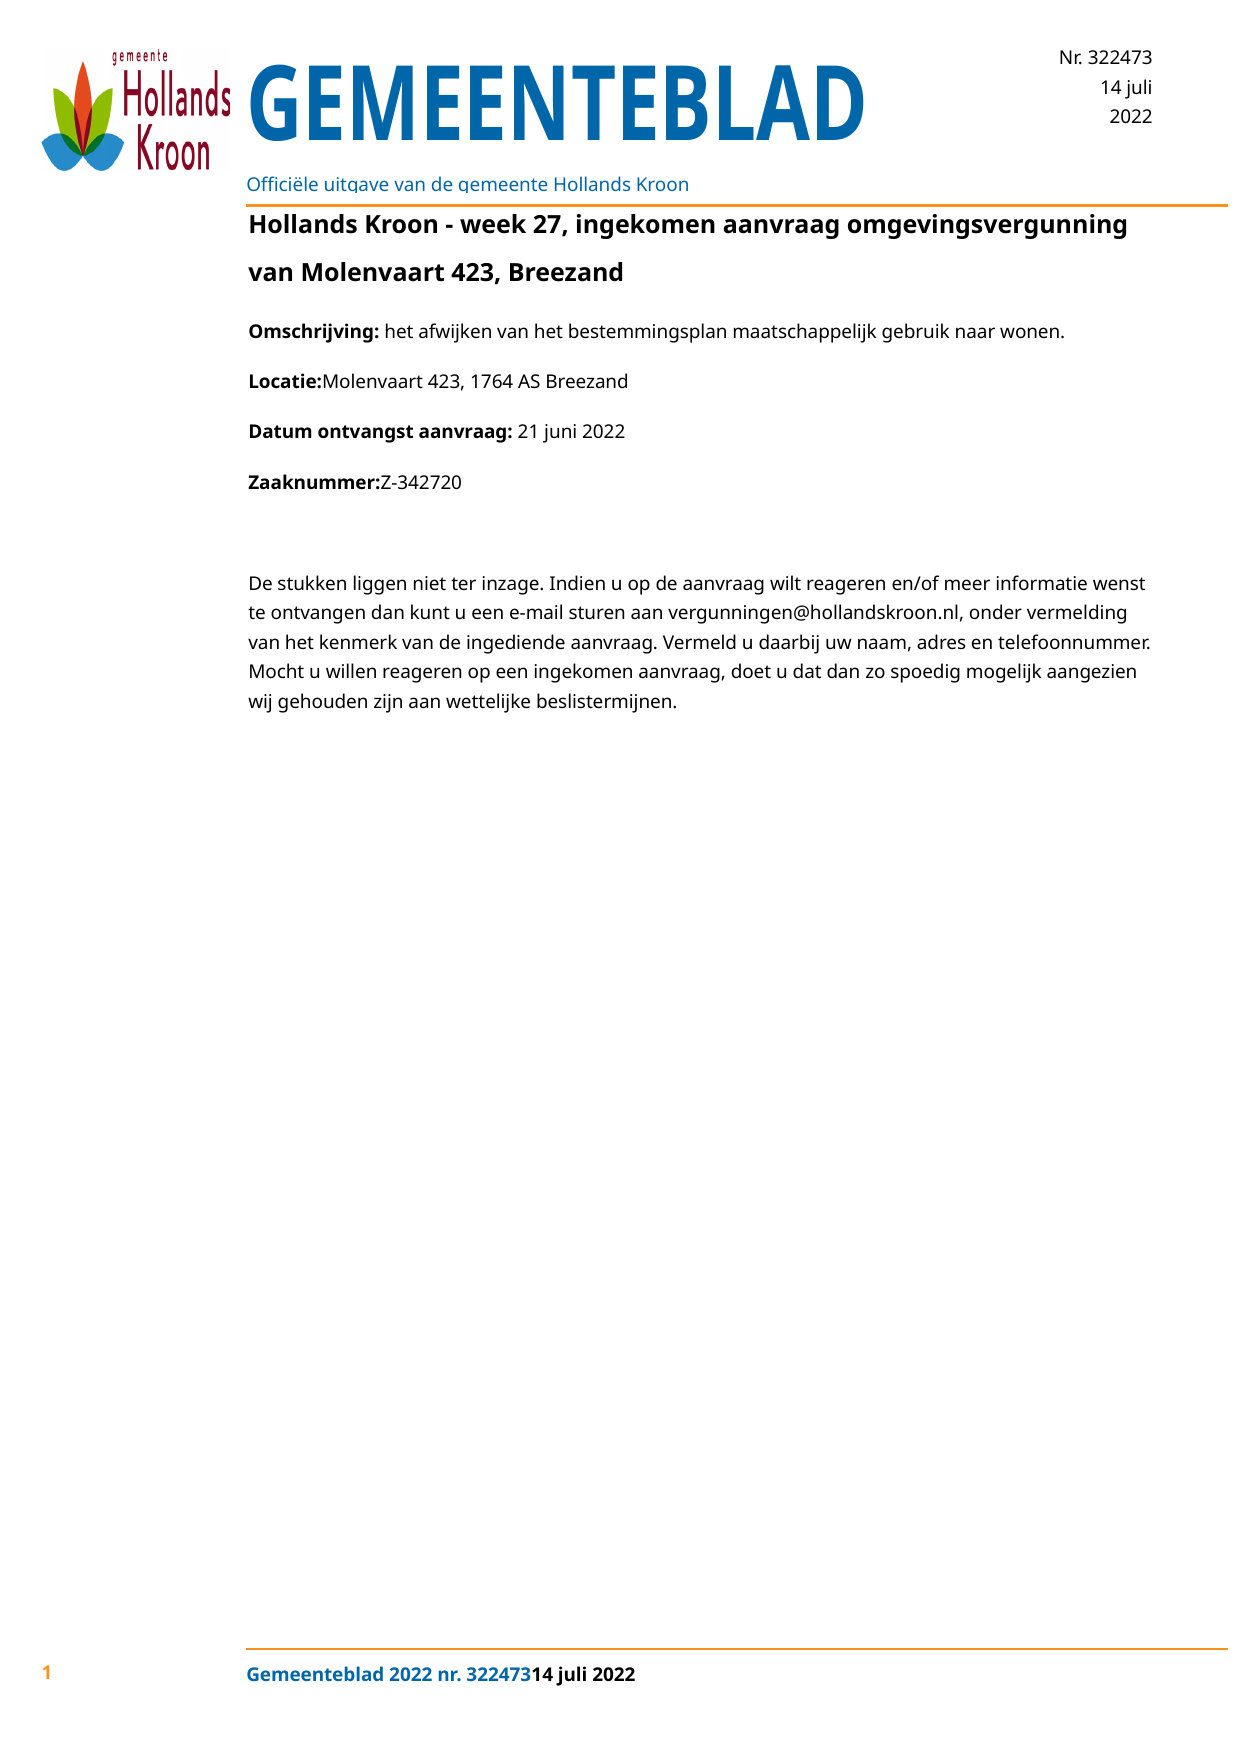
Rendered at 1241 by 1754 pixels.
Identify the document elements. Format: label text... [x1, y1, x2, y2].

text Datum ontvangst aanvraag: 21 juni 2022 [248, 419, 1152, 444]
text Zaaknummer:Z-342720 [248, 469, 1152, 495]
text De stukken liggen niet ter inzage. Indien u op de aanvraag wilt reageren en/of meer informatie wenst te ontvangen dan kunt u een e-mail sturen aan vergunningen@hollandskroon.nl, onder vermelding van het kenmerk van de ingediende aanvraag. Vermeld u daarbij uw naam, adres en telefoonnummer. Mocht u willen reageren op een ingekomen aanvraag, doet u dat dan zo spoedig mogelijk aangezien wij gehouden zijn aan wettelijke beslistermijnen. [248, 570, 1152, 714]
text Locatie:Molenvaart 423, 1764 AS Breezand [248, 368, 1152, 394]
text Hollands Kroon - week 27, ingekomen aanvraag omgevingsvergunning van Molenvaart 423, Breezand [248, 207, 1152, 288]
picture [41, 47, 231, 172]
text Omschrijving: het afwijken van het bestemmingsplan maatschappelijk gebruik naar wonen. [248, 318, 1152, 344]
